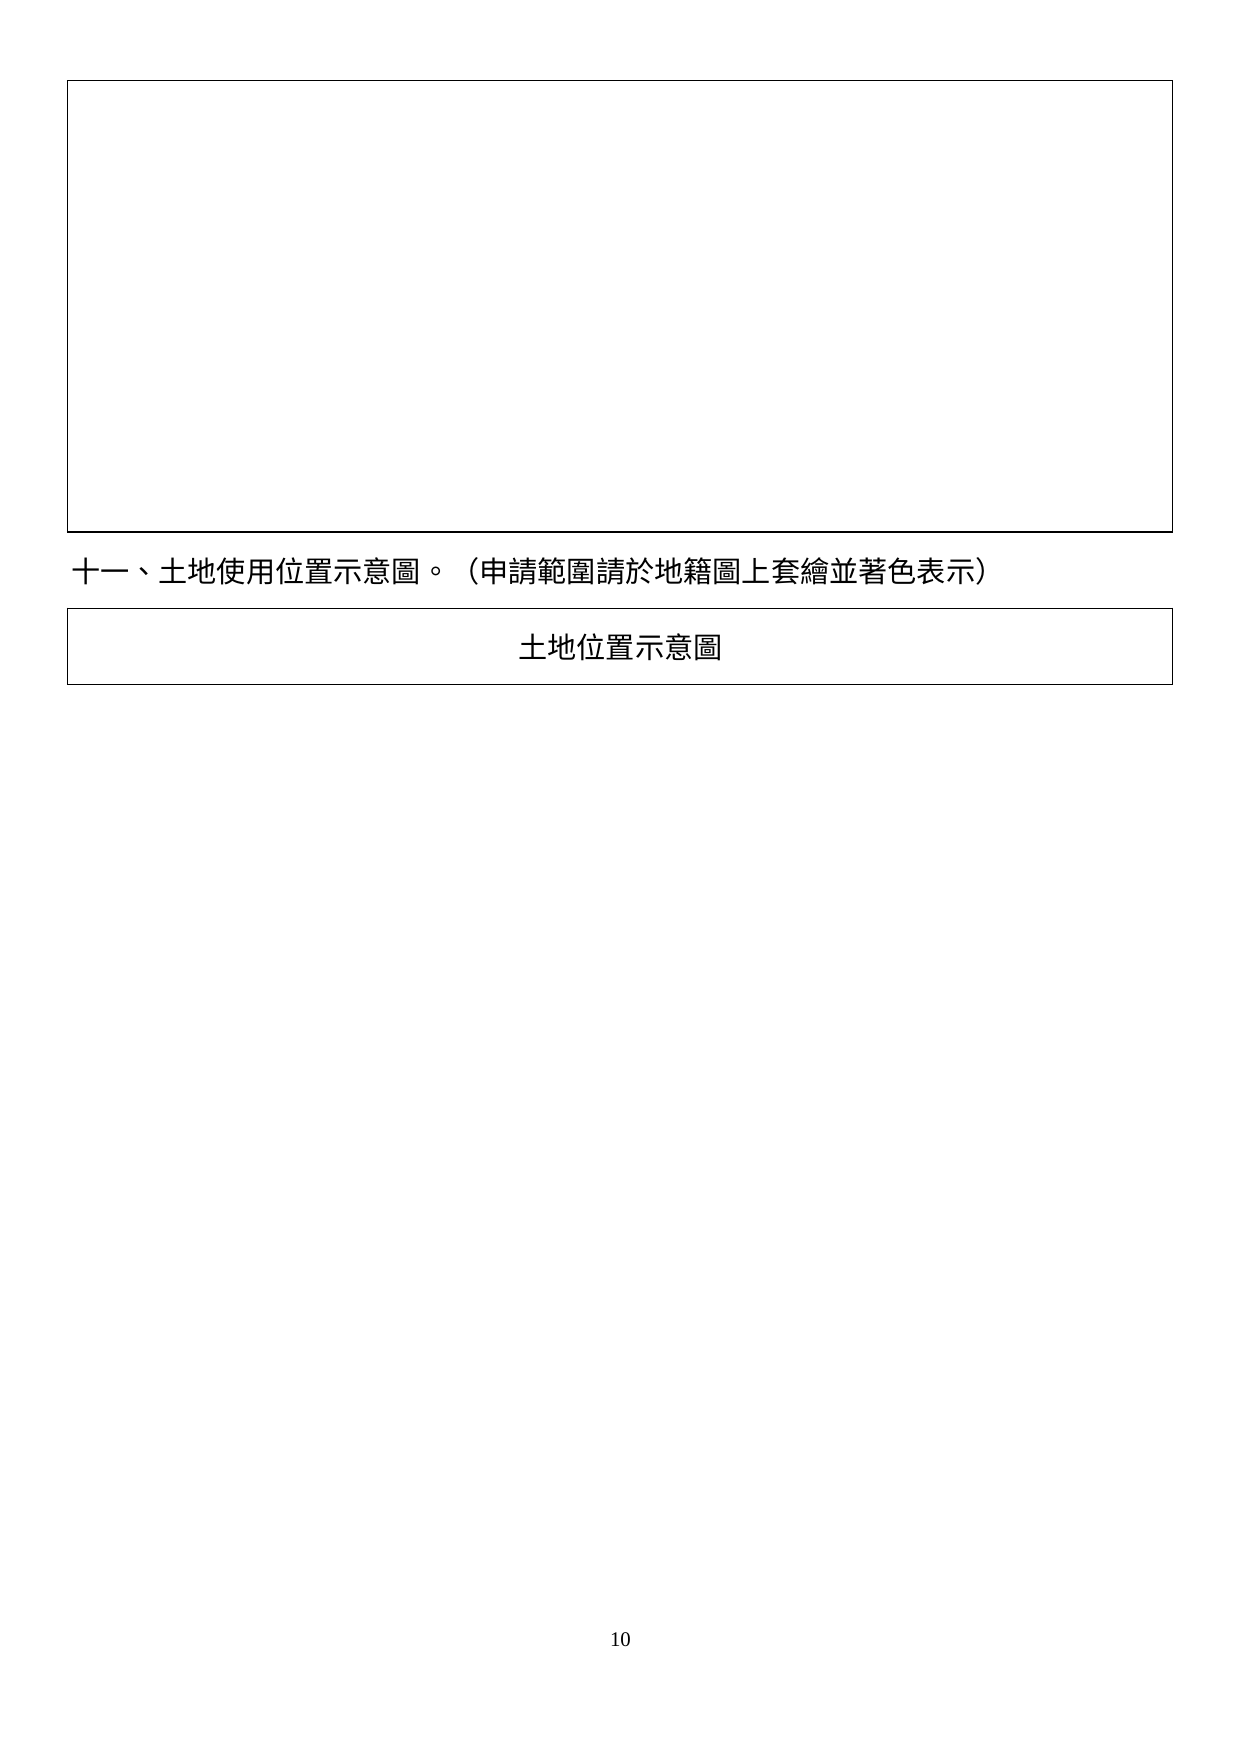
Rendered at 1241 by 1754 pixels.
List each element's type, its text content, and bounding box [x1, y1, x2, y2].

table_cell [68, 81, 1172, 531]
table_header 土地位置示意圖 [68, 609, 1172, 683]
text 十一、土地使用位置示意圖。（申請範圍請於地籍圖上套繪並著色表示） [71, 533, 1169, 607]
